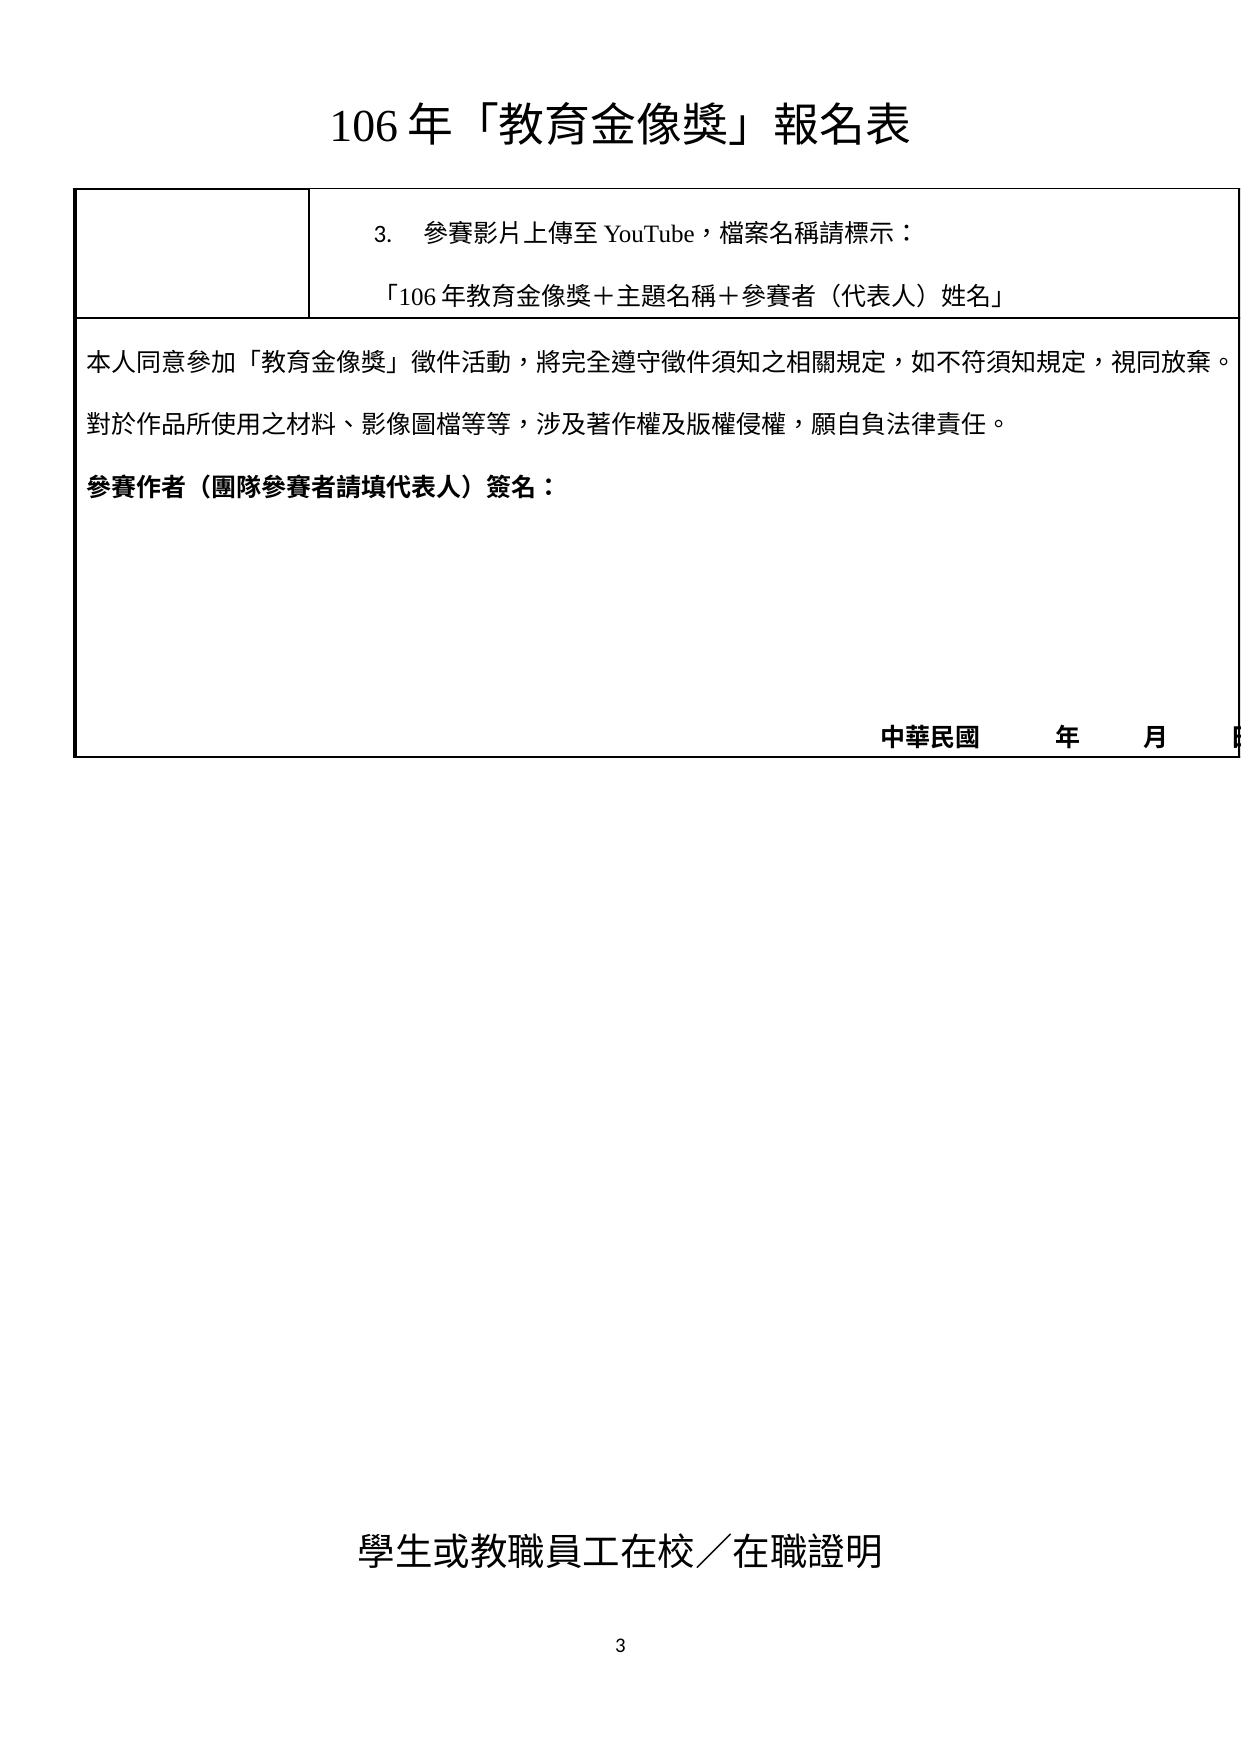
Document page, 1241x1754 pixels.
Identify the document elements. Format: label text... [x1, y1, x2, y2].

table_cell [77, 190, 308, 317]
table_cell 資料光碟片一份： 完整影片 精華片段約30秒 影片製作團隊近期正面清晰照片1張 □五張劇照及附圖說明 紙本資料：（請務必確認已簽章） 報名表（含在校／在職證明影本）1份（附件一） 蒐集個人資料告知及聲明切結書1份（附件二） 著作財產權授權同意書1份（附件三） 參賽影片上傳至YouTube，檔案名稱請標示： 「106年教育金像獎＋主題名稱＋參賽者（代表人）姓名」 [310, 189, 1238, 317]
table_cell 本人同意參加「教育金像獎」徵件活動，將完全遵守徵件須知之相關規定，如不符須知規定，視同放棄。對於作品所使用之材料、影像圖檔等等，涉及著作權及版權侵權，願自負法律責任。 參賽作者（團隊參賽者請填代表人）簽名： 中華民國 年 月 日 [77, 319, 1238, 756]
text 學生或教職員工在校／在職證明 [75, 1507, 1165, 1570]
